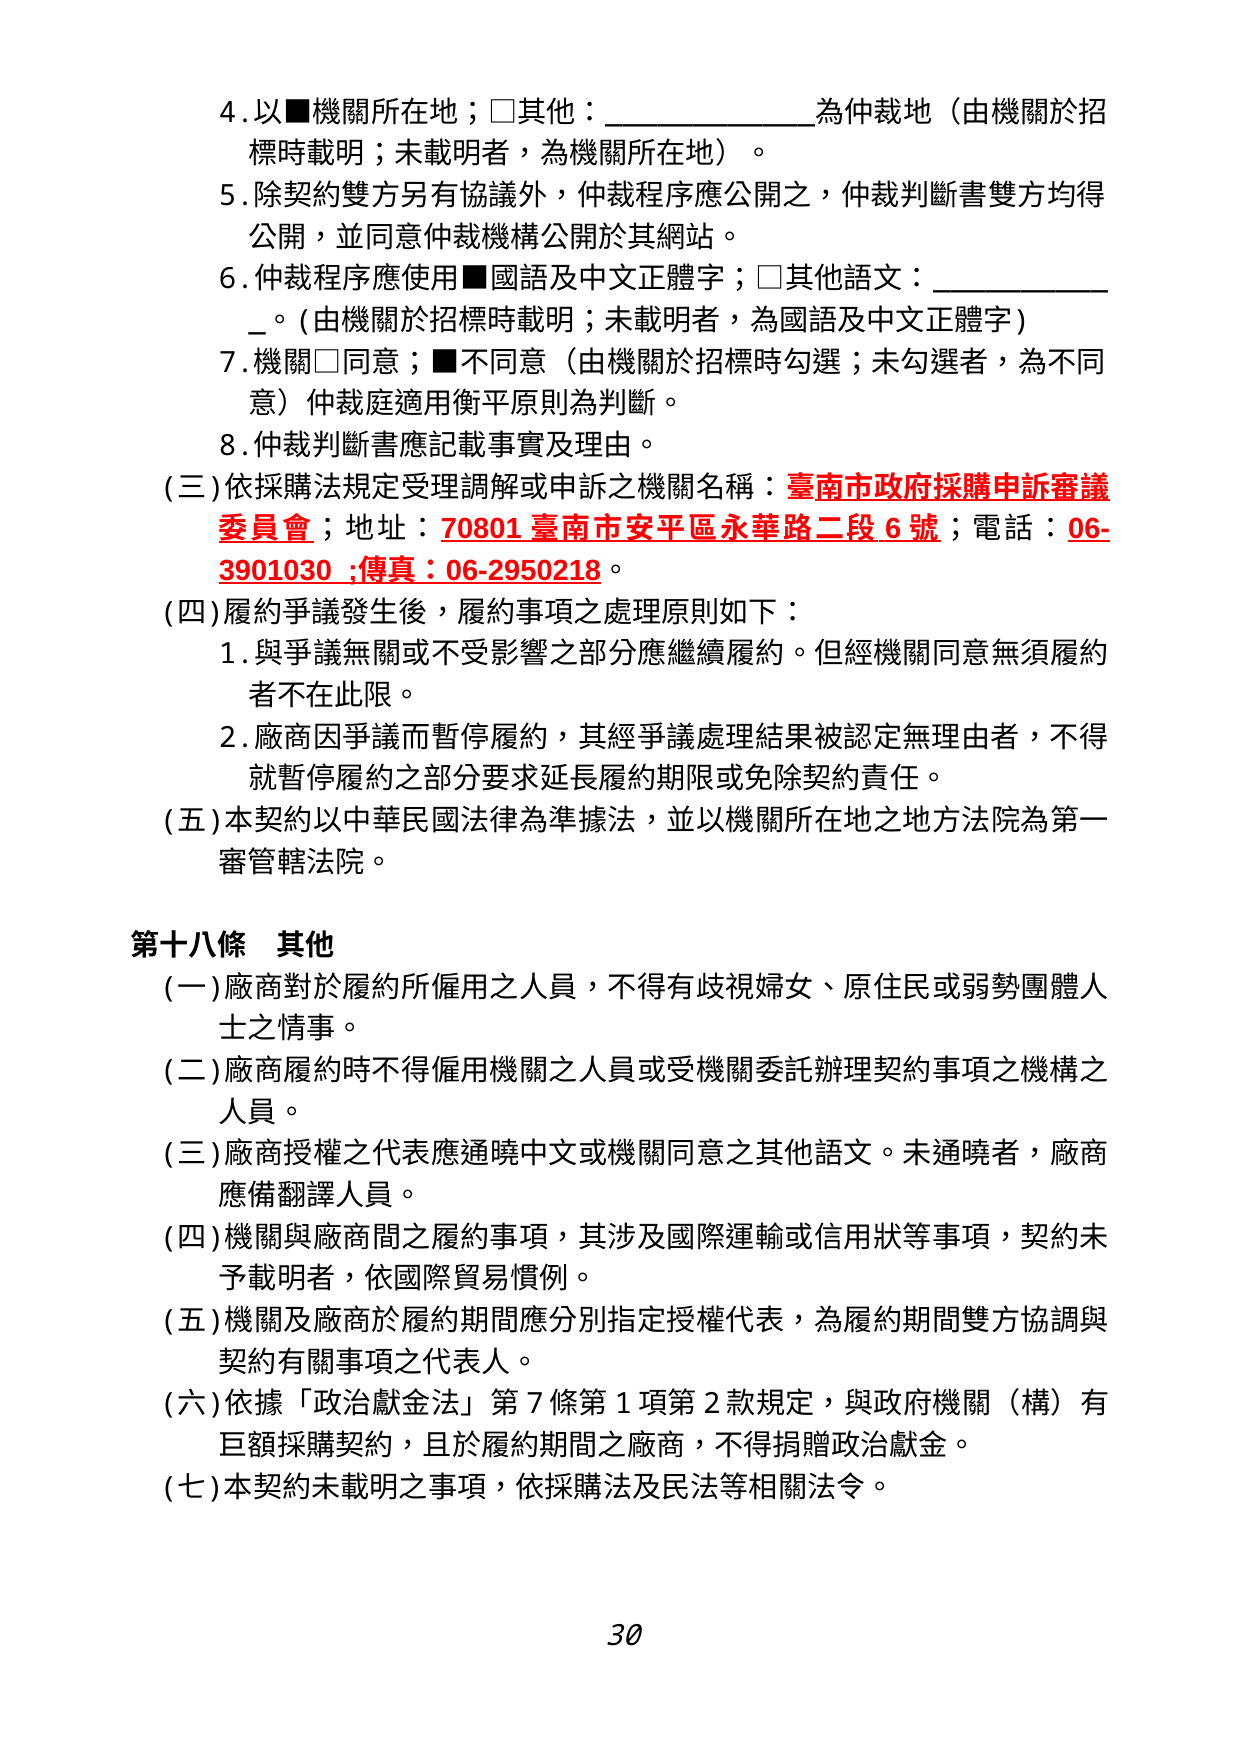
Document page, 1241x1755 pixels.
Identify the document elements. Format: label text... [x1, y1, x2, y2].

text (七)本契約未載明之事項，依採購法及民法等相關法令。 [159, 1464, 1110, 1505]
text 7.機關□同意；■不同意（由機關於招標時勾選；未勾選者，為不同意）仲裁庭適用衡平原則為判斷。 [218, 339, 1108, 422]
text 1.與爭議無關或不受影響之部分應繼續履約。但經機關同意無須履約者不在此限。 [218, 630, 1110, 714]
text (四)履約爭議發生後，履約事項之處理原則如下： [159, 589, 1110, 630]
text (三)廠商授權之代表應通曉中文或機關同意之其他語文。未通曉者，廠商應備翻譯人員。 [159, 1130, 1110, 1214]
text 2.廠商因爭議而暫停履約，其經爭議處理結果被認定無理由者，不得就暫停履約之部分要求延長履約期限或免除契約責任。 [218, 714, 1110, 797]
text 4.以■機關所在地；□其他：____________為仲裁地（由機關於招標時載明；未載明者，為機關所在地）。 [218, 89, 1108, 172]
text (五)機關及廠商於履約期間應分別指定授權代表，為履約期間雙方協調與契約有關事項之代表人。 [159, 1297, 1110, 1380]
text (三)依採購法規定受理調解或申訴之機關名稱：臺南市政府採購申訴審議委員會；地址：70801臺南市安平區永華路二段6號；電話：06-3901030 ;傳真：06-2950218。 [159, 464, 1110, 589]
text (二)廠商履約時不得僱用機關之人員或受機關委託辦理契約事項之機構之人員。 [159, 1047, 1110, 1130]
text (六)依據「政治獻金法」第7條第1項第2款規定，與政府機關（構）有巨額採購契約，且於履約期間之廠商，不得捐贈政治獻金。 [159, 1380, 1110, 1464]
text (四)機關與廠商間之履約事項，其涉及國際運輸或信用狀等事項，契約未予載明者，依國際貿易慣例。 [159, 1214, 1110, 1297]
text 第十八條 其他 [130, 922, 1110, 964]
text (一)廠商對於履約所僱用之人員，不得有歧視婦女、原住民或弱勢團體人士之情事。 [159, 964, 1110, 1047]
text 5.除契約雙方另有協議外，仲裁程序應公開之，仲裁判斷書雙方均得公開，並同意仲裁機構公開於其網站。 [218, 172, 1108, 255]
text 6.仲裁程序應使用■國語及中文正體字；□其他語文：___________。(由機關於招標時載明；未載明者，為國語及中文正體字) [218, 255, 1108, 339]
text 8.仲裁判斷書應記載事實及理由。 [218, 422, 1108, 464]
text (五)本契約以中華民國法律為準據法，並以機關所在地之地方法院為第一審管轄法院。 [159, 797, 1110, 880]
